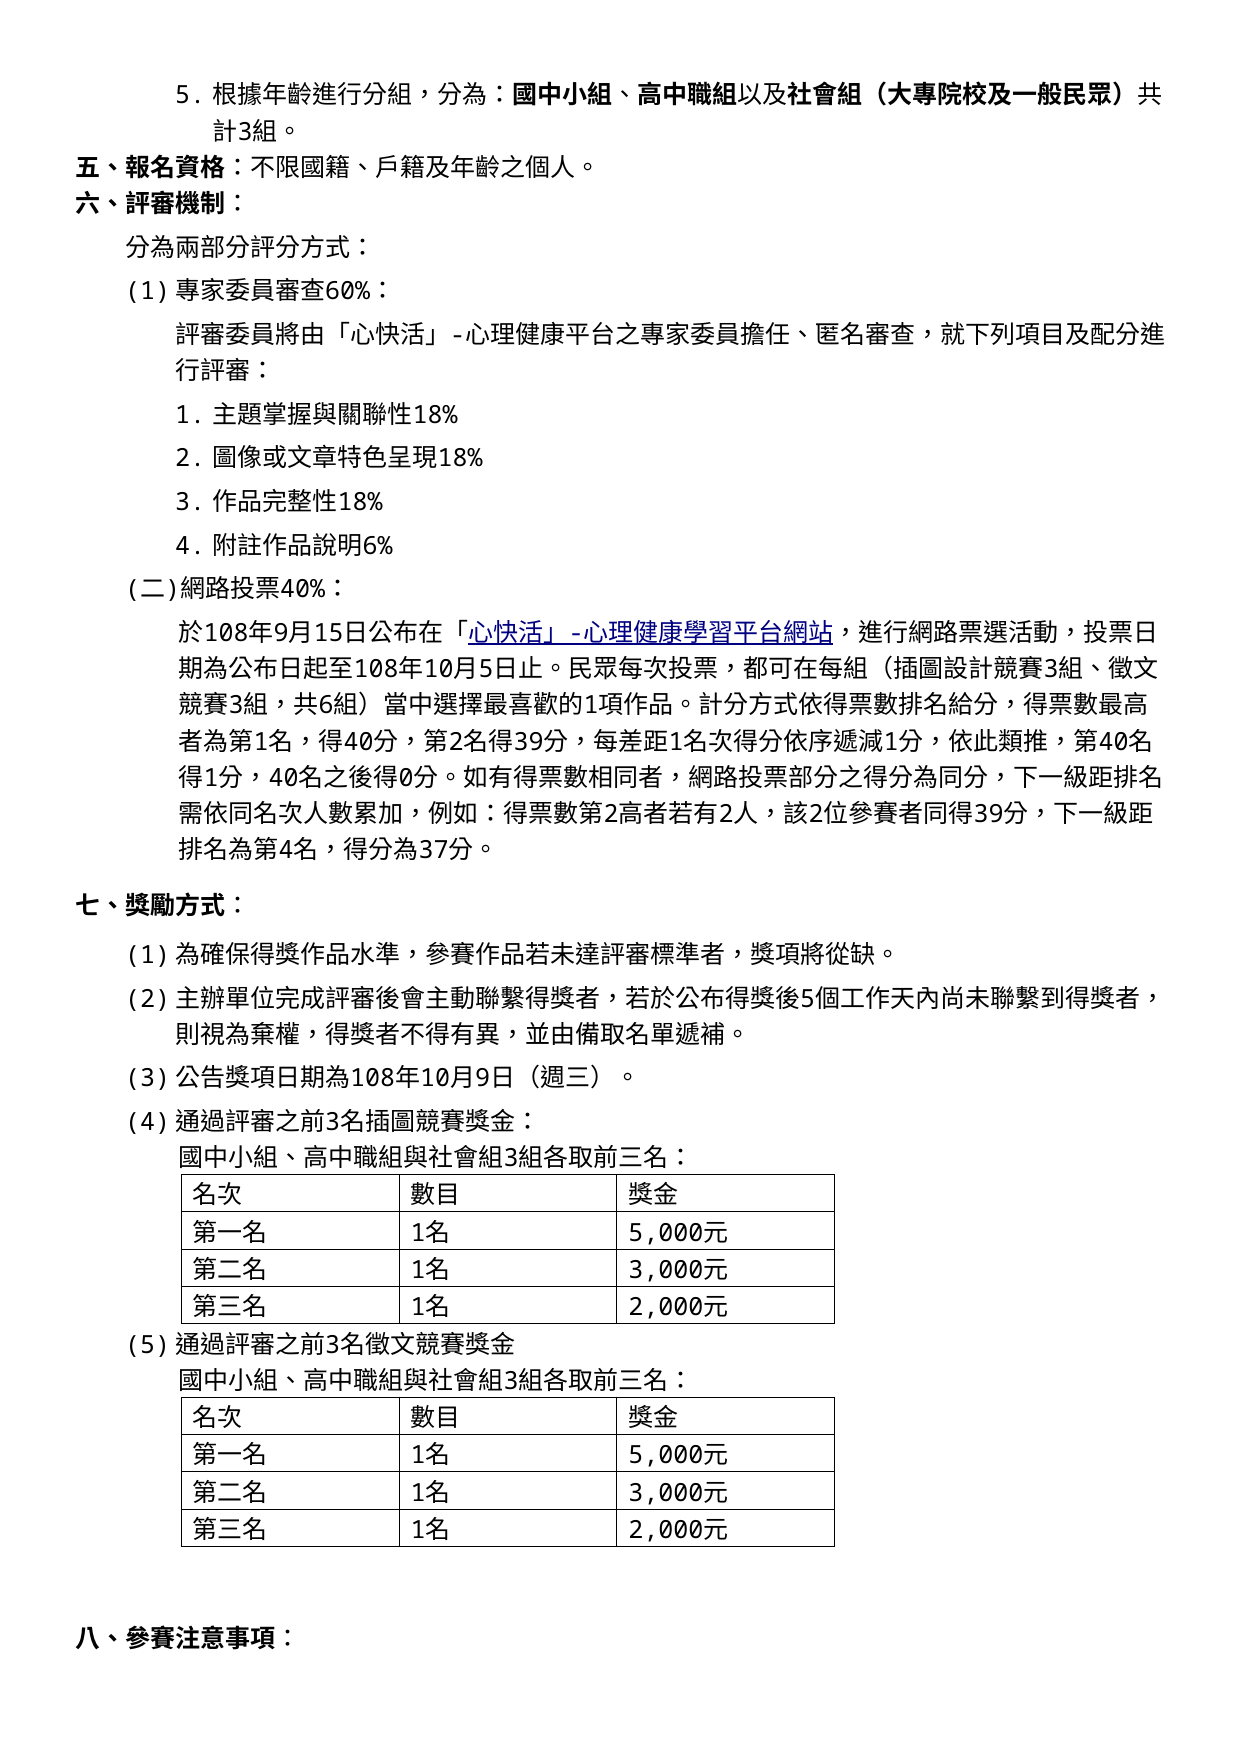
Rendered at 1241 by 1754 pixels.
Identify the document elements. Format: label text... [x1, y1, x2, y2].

text 七、獎勵方式： [75, 886, 1165, 922]
list 附註作品說明6% [175, 525, 1165, 561]
list 通過評審之前3名插圖競賽獎金： [125, 1101, 1165, 1138]
table_cell 2,000元 [617, 1510, 834, 1546]
text 六、評審機制： [75, 184, 1165, 220]
table_cell 5,000元 [617, 1435, 834, 1471]
list 公告獎項日期為108年10月9日（週三）。 [125, 1058, 1165, 1094]
table_header 名次 [182, 1398, 399, 1434]
table_cell 1名 [400, 1472, 616, 1508]
table_cell 第一名 [182, 1435, 399, 1471]
table_cell 2,000元 [617, 1287, 834, 1323]
table_cell 1名 [400, 1510, 616, 1546]
list 根據年齡進行分組，分為：國中小組、高中職組以及社會組（大專院校及一般民眾）共計3組。 [175, 75, 1165, 147]
table_cell 第二名 [182, 1472, 399, 1508]
table_cell 第一名 [182, 1212, 399, 1248]
text 五、報名資格：不限國籍、戶籍及年齡之個人。 [75, 147, 1165, 184]
table_cell 5,000元 [617, 1212, 834, 1248]
table_cell 1名 [400, 1287, 616, 1323]
text (二)網路投票40%： [125, 569, 1165, 605]
table_cell 第三名 [182, 1287, 399, 1323]
table_cell 第三名 [182, 1510, 399, 1546]
table_header 獎金 [617, 1398, 834, 1434]
list 主辦單位完成評審後會主動聯繫得獎者，若於公布得獎後5個工作天內尚未聯繫到得獎者，則視為棄權，得獎者不得有異，並由備取名單遞補。 [125, 978, 1165, 1051]
table_header 名次 [182, 1175, 399, 1211]
text 分為兩部分評分方式： [125, 227, 1165, 263]
table_header 數目 [400, 1398, 616, 1434]
text 國中小組、高中職組與社會組3組各取前三名： [178, 1138, 1165, 1174]
table_header 獎金 [617, 1175, 834, 1211]
text 國中小組、高中職組與社會組3組各取前三名： [178, 1360, 1165, 1397]
text 八、參賽注意事項： [75, 1618, 1165, 1655]
list 作品完整性18% [175, 481, 1165, 518]
table_cell 3,000元 [617, 1472, 834, 1508]
table_cell 3,000元 [617, 1250, 834, 1286]
list 圖像或文章特色呈現18% [175, 438, 1165, 474]
table_header 數目 [400, 1175, 616, 1211]
list 專家委員審查60%： [125, 271, 1165, 307]
text 評審委員將由「心快活」-心理健康平台之專家委員擔任、匿名審查，就下列項目及配分進行評審： [175, 314, 1165, 387]
list 主題掌握與關聯性18% [175, 394, 1165, 430]
text 於108年9月15日公布在「心快活」-心理健康學習平台網站，進行網路票選活動，投票日期為公布日起至108年10月5日止。民眾每次投票，都可在每組（插圖設計競賽3組、徵文競賽3組，共6組）當中選擇最喜歡的1項作品。計分方式依得票數排名給分，得票數最高者為第1名，得40分，第2名得39分，每差距1名次得分依序遞減1分，依此類推，第40名得1分，40名之後得0分。如有得票數相同者，網路投票部分之得分為同分，下一級距排名需依同名次人數累加，例如：得票數第2高者若有2人，該2位參賽者同得39分，下一級距排名為第4名，得分為37分。 [178, 612, 1165, 866]
list 為確保得獎作品水準，參賽作品若未達評審標準者，獎項將從缺。 [125, 934, 1165, 971]
table_cell 第二名 [182, 1250, 399, 1286]
table_cell 1名 [400, 1435, 616, 1471]
list 通過評審之前3名徵文競賽獎金 [125, 1324, 1165, 1360]
table_cell 1名 [400, 1250, 616, 1286]
table_cell 1名 [400, 1212, 616, 1248]
